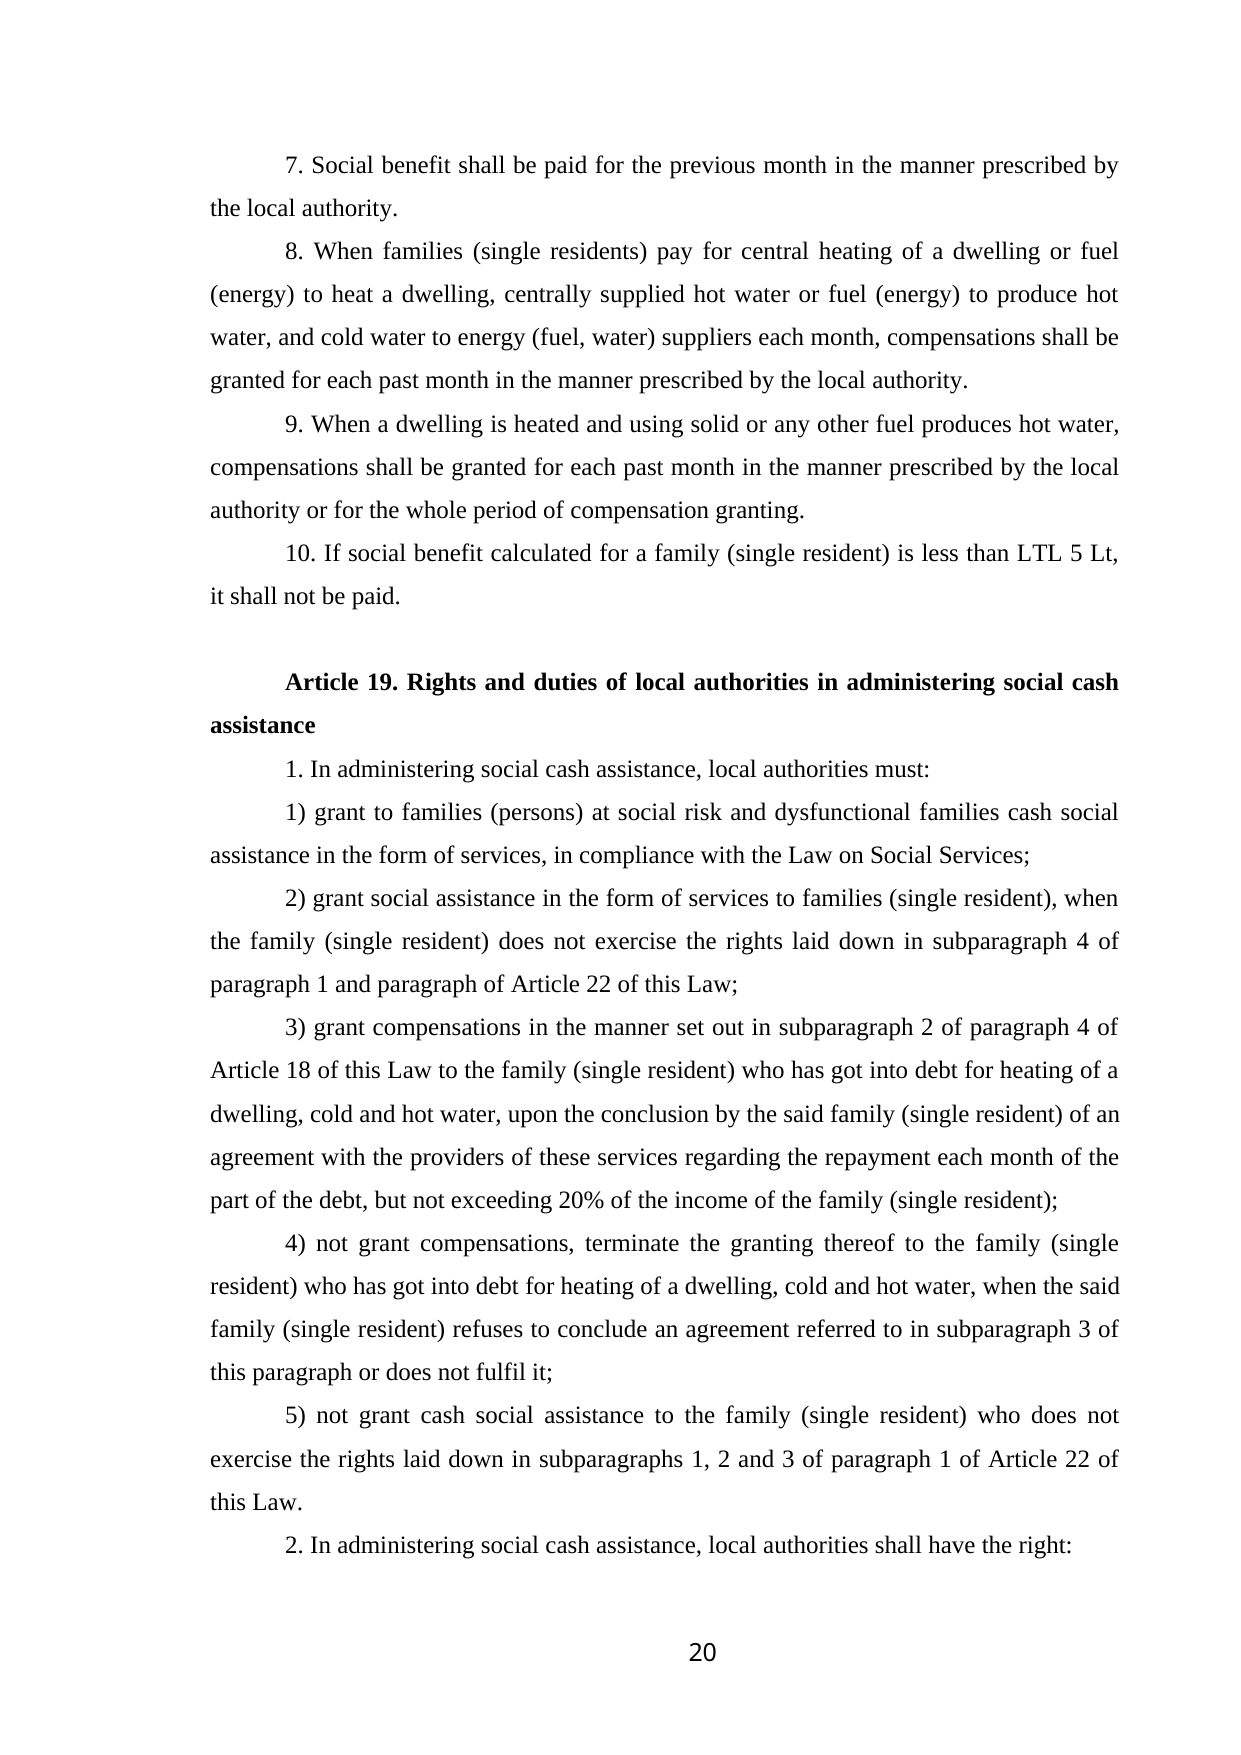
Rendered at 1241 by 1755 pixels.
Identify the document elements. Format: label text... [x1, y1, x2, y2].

text 1) grant to families (persons) at social risk and dysfunctional families cash social assistance in the form of services, in compliance with the Law on Social Services; [210, 797, 1120, 869]
text 3) grant compensations in the manner set out in subparagraph 2 of paragraph 4 of Article 18 of this Law to the family (single resident) who has got into debt for heating of a dwelling, cold and hot water, upon the conclusion by the said family (single resident) of an agreement with the providers of these services regarding the repayment each month of the part of the debt, but not exceeding 20% of the income of the family (single resident); [210, 1012, 1120, 1214]
text Article 19. Rights and duties of local authorities in administering social cash assistance [210, 667, 1120, 739]
text 5) not grant cash social assistance to the family (single resident) who does not exercise the rights laid down in subparagraphs 1, 2 and 3 of paragraph 1 of Article 22 of this Law. [210, 1401, 1120, 1516]
text 2. In administering social cash assistance, local authorities shall have the right: [210, 1530, 1120, 1559]
text 9. When a dwelling is heated and using solid or any other fuel produces hot water, compensations shall be granted for each past month in the manner prescribed by the local authority or for the whole period of compensation granting. [210, 409, 1120, 524]
text 4) not grant compensations, terminate the granting thereof to the family (single resident) who has got into debt for heating of a dwelling, cold and hot water, when the said family (single resident) refuses to conclude an agreement referred to in subparagraph 3 of this paragraph or does not fulfil it; [210, 1228, 1120, 1386]
text 10. If social benefit calculated for a family (single resident) is less than LTL 5 Lt, it shall not be paid. [210, 538, 1120, 610]
text 7. Social benefit shall be paid for the previous month in the manner prescribed by the local authority. [210, 150, 1120, 222]
text 8. When families (single residents) pay for central heating of a dwelling or fuel (energy) to heat a dwelling, centrally supplied hot water or fuel (energy) to produce hot water, and cold water to energy (fuel, water) suppliers each month, compensations shall be granted for each past month in the manner prescribed by the local authority. [210, 236, 1120, 394]
text 1. In administering social cash assistance, local authorities must: [210, 754, 1120, 782]
text 2) grant social assistance in the form of services to families (single resident), when the family (single resident) does not exercise the rights laid down in subparagraph 4 of paragraph 1 and paragraph of Article 22 of this Law; [210, 883, 1120, 998]
